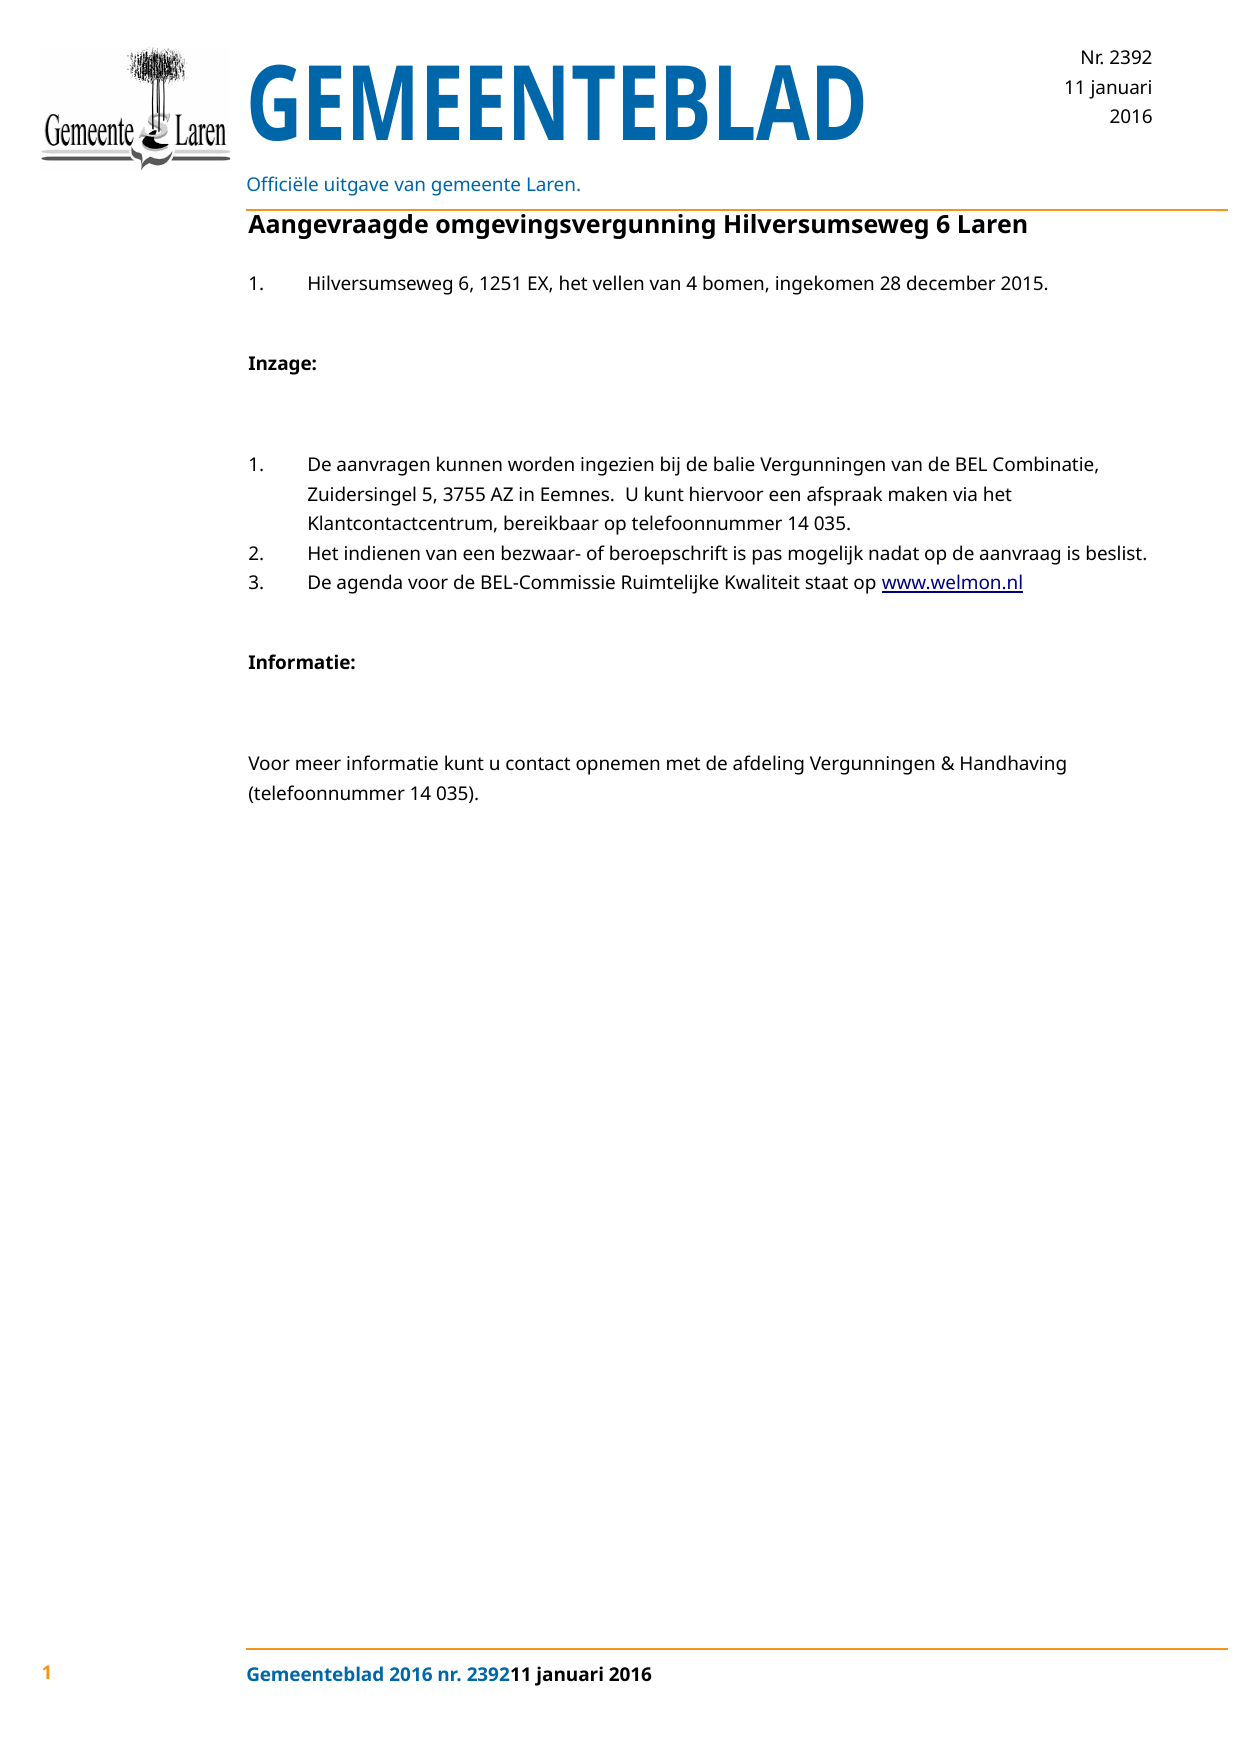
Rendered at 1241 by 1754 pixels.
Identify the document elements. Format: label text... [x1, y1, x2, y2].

list De agenda voor de BEL-Commissie Ruimtelijke Kwaliteit staat op www.welmon.nl [248, 569, 1152, 595]
text Informatie: [248, 649, 1152, 675]
text Inzage: [248, 350, 1152, 376]
list De aanvragen kunnen worden ingezien bij de balie Vergunningen van de BEL Combinatie, Zuidersingel 5, 3755 AZ in Eemnes. U kunt hiervoor een afspraak maken via het Klantcontactcentrum, bereikbaar op telefoonnummer 14 035. [248, 451, 1152, 536]
text Aangevraagde omgevingsvergunning Hilversumseweg 6 Laren [248, 211, 1152, 241]
list Hilversumseweg 6, 1251 EX, het vellen van 4 bomen, ingekomen 28 december 2015. [248, 270, 1152, 296]
picture [41, 47, 231, 172]
text Voor meer informatie kunt u contact opnemen met de afdeling Vergunningen & Handhaving (telefoonnummer 14 035). [248, 750, 1152, 806]
list Het indienen van een bezwaar- of beroepschrift is pas mogelijk nadat op de aanvraag is beslist. [248, 540, 1152, 566]
